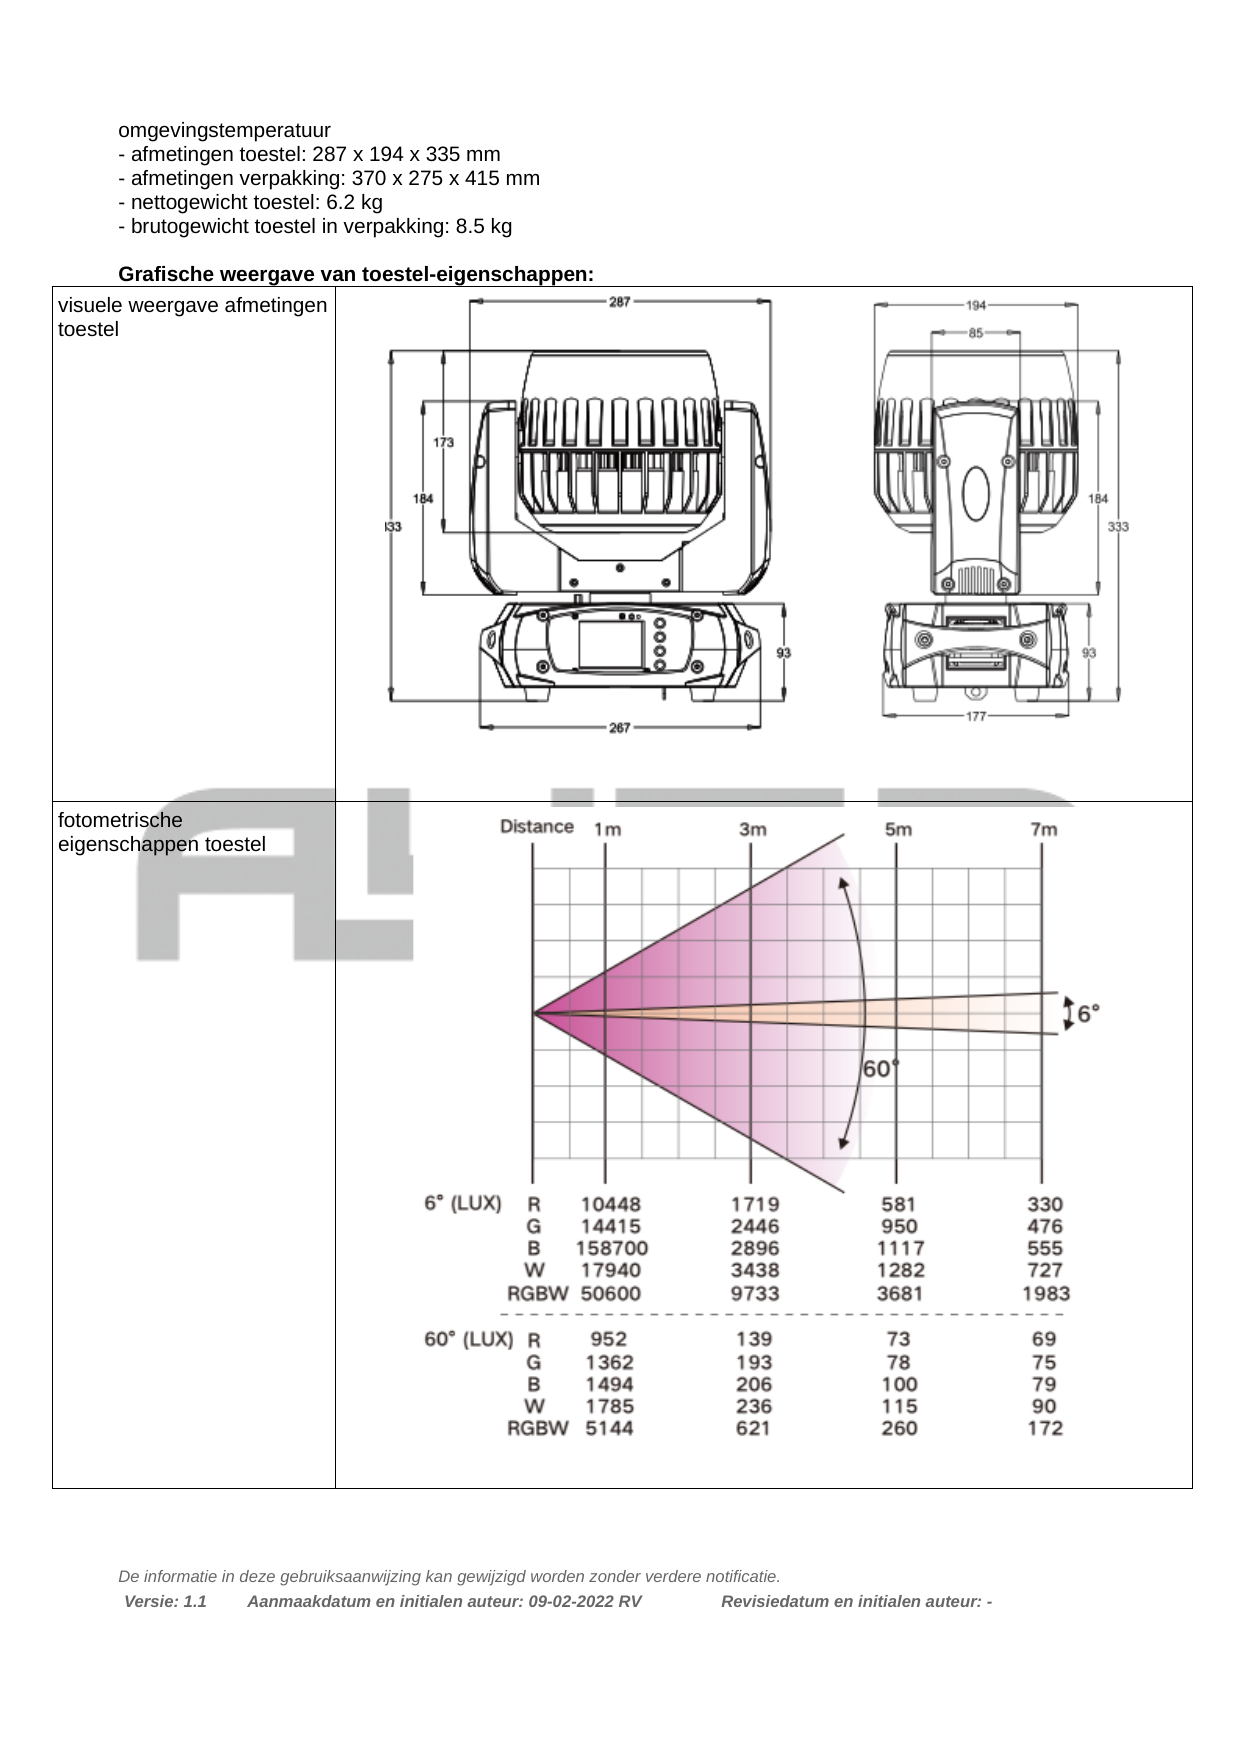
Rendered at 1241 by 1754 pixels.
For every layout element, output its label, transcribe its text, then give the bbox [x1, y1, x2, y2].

text - afmetingen toestel: 287 x 194 x 335 mm [118, 142, 1122, 166]
table_header [336, 287, 1192, 801]
table_cell [336, 802, 1192, 1487]
picture [413, 807, 1115, 1458]
text Grafische weergave van toestel-eigenschappen: [118, 262, 1122, 286]
table_cell fotometrische eigenschappen toestel [53, 802, 335, 1487]
table_header visuele weergave afmetingen toestel [53, 287, 335, 801]
text - brutogewicht toestel in verpakking: 8.5 kg [118, 214, 1122, 238]
picture [385, 292, 1143, 748]
text - nettogewicht toestel: 6.2 kg [118, 190, 1122, 214]
text - afmetingen verpakking: 370 x 275 x 415 mm [118, 166, 1122, 190]
text omgevingstemperatuur [118, 118, 1122, 142]
